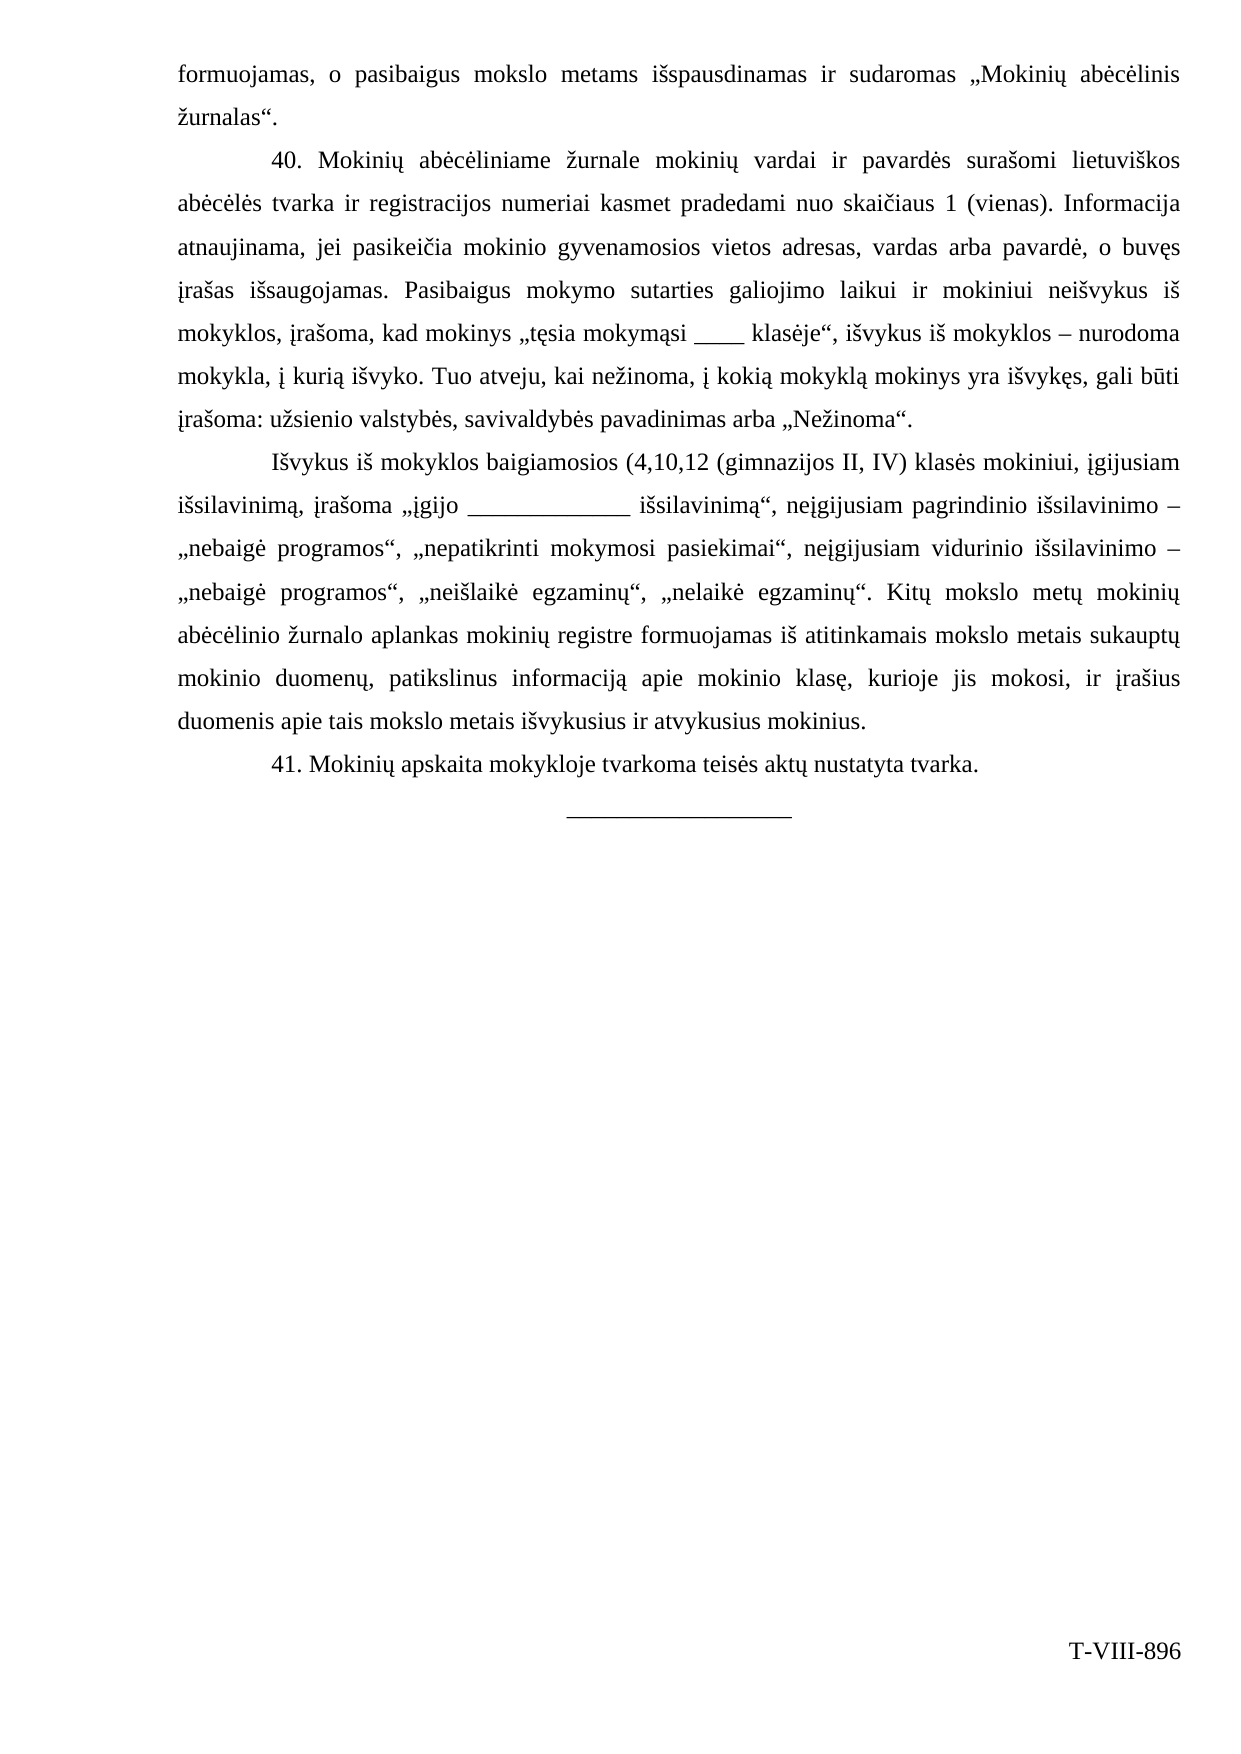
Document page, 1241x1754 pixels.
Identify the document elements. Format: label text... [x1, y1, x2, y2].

text Išvykus iš mokyklos baigiamosios (4,10,12 (gimnazijos II, IV) klasės mokiniui, įgijusiam išsilavinimą, įrašoma „įgijo _____________ išsilavinimą“, neįgijusiam pagrindinio išsilavinimo – „nebaigė programos“, „nepatikrinti mokymosi pasiekimai“, neįgijusiam vidurinio išsilavinimo – „nebaigė programos“, „neišlaikė egzaminų“, „nelaikė egzaminų“. Kitų mokslo metų mokinių abėcėlinio žurnalo aplankas mokinių registre formuojamas iš atitinkamais mokslo metais sukauptų mokinio duomenų, patikslinus informaciją apie mokinio klasę, kurioje jis mokosi, ir įrašius duomenis apie tais mokslo metais išvykusius ir atvykusius mokinius. [177, 447, 1181, 735]
text formuojamas, o pasibaigus mokslo metams išspausdinamas ir sudaromas „Mokinių abėcėlinis žurnalas“. [177, 59, 1181, 131]
text 41. Mokinių apskaita mokykloje tvarkoma teisės aktų nustatyta tvarka. [177, 749, 1181, 778]
text __________________ [177, 792, 1181, 821]
text 40. Mokinių abėcėliniame žurnale mokinių vardai ir pavardės surašomi lietuviškos abėcėlės tvarka ir registracijos numeriai kasmet pradedami nuo skaičiaus 1 (vienas). Informacija atnaujinama, jei pasikeičia mokinio gyvenamosios vietos adresas, vardas arba pavardė, o buvęs įrašas išsaugojamas. Pasibaigus mokymo sutarties galiojimo laikui ir mokiniui neišvykus iš mokyklos, įrašoma, kad mokinys „tęsia mokymąsi ____ klasėje“, išvykus iš mokyklos – nurodoma mokykla, į kurią išvyko. Tuo atveju, kai nežinoma, į kokią mokyklą mokinys yra išvykęs, gali būti įrašoma: užsienio valstybės, savivaldybės pavadinimas arba „Nežinoma“. [177, 145, 1181, 433]
